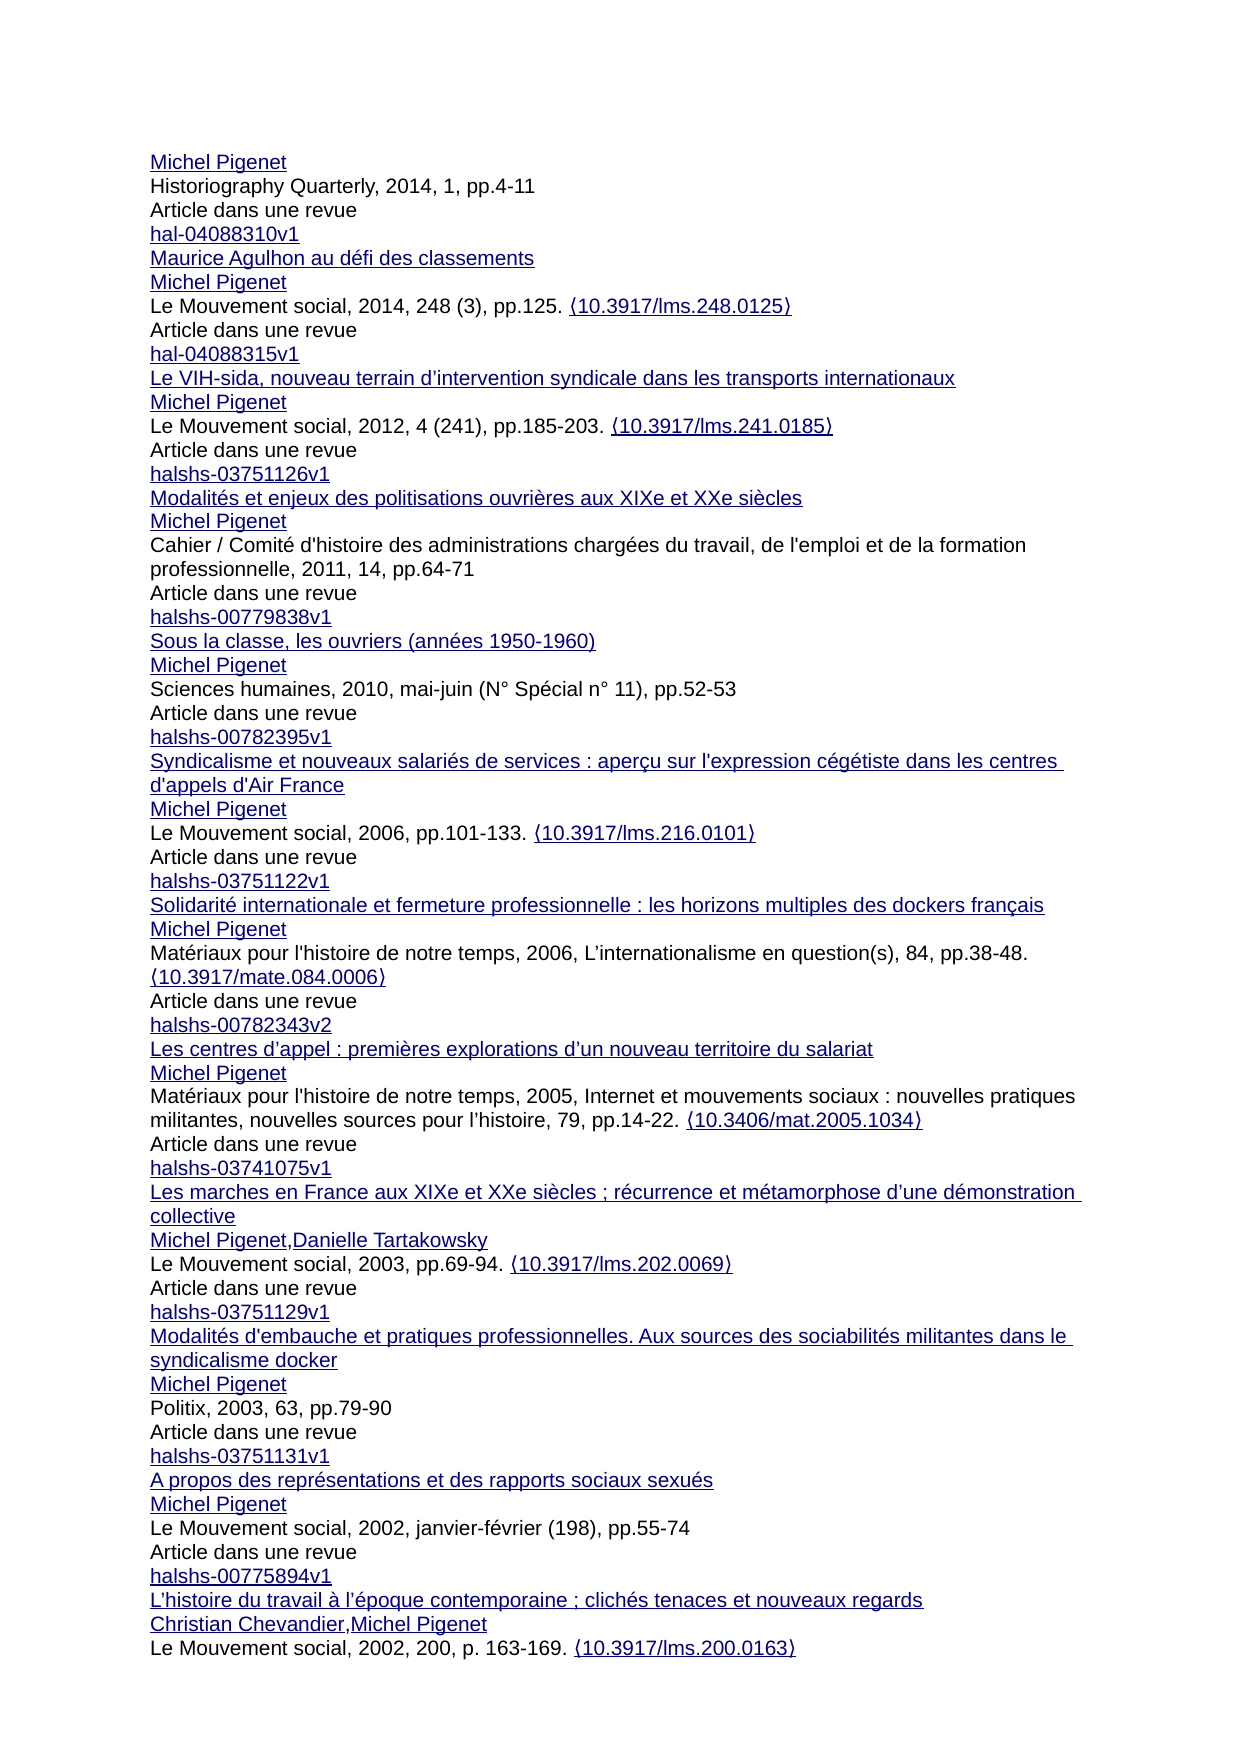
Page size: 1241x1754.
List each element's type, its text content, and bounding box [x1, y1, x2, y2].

table_cell Michel Pigenet Historiography Quarterly, 2014, 1, pp.4-11 Article dans une revue hal-04088310v1 [150, 150, 1090, 246]
table_cell L’histoire du travail à l’époque contemporaine ; clichés tenaces et nouveaux regards Christian Chevandier,Michel Pigenet Le Mouvement social, 2002, 200, p. 163-169. ⟨10.3917/lms.200.0163⟩ [150, 1588, 1090, 1659]
table_cell Modalités d'embauche et pratiques professionnelles. Aux sources des sociabilités militantes dans le syndicalisme docker Michel Pigenet Politix, 2003, 63, pp.79-90 Article dans une revue halshs-03751131v1 [150, 1324, 1090, 1468]
table_cell Les marches en France aux XIXe et XXe siècles ; récurrence et métamorphose d’une démonstration collective Michel Pigenet,Danielle Tartakowsky Le Mouvement social, 2003, pp.69-94. ⟨10.3917/lms.202.0069⟩ Article dans une revue halshs-03751129v1 [150, 1180, 1090, 1324]
table_cell Maurice Agulhon au défi des classements Michel Pigenet Le Mouvement social, 2014, 248 (3), pp.125. ⟨10.3917/lms.248.0125⟩ Article dans une revue hal-04088315v1 [150, 246, 1090, 366]
table_cell Modalités et enjeux des politisations ouvrières aux XIXe et XXe siècles Michel Pigenet Cahier / Comité d'histoire des administrations chargées du travail, de l'emploi et de la formation professionnelle, 2011, 14, pp.64-71 Article dans une revue halshs-00779838v1 [150, 485, 1090, 629]
table_cell Syndicalisme et nouveaux salariés de services : aperçu sur l'expression cégétiste dans les centres d'appels d'Air France Michel Pigenet Le Mouvement social, 2006, pp.101-133. ⟨10.3917/lms.216.0101⟩ Article dans une revue halshs-03751122v1 [150, 749, 1090, 893]
table_cell Les centres d’appel : premières explorations d’un nouveau territoire du salariat Michel Pigenet Matériaux pour l'histoire de notre temps, 2005, Internet et mouvements sociaux : nouvelles pratiques militantes, nouvelles sources pour l’histoire, 79, pp.14-22. ⟨10.3406/mat.2005.1034⟩ Article dans une revue halshs-03741075v1 [150, 1036, 1090, 1180]
table_cell Sous la classe, les ouvriers (années 1950-1960) Michel Pigenet Sciences humaines, 2010, mai-juin (N° Spécial n° 11), pp.52-53 Article dans une revue halshs-00782395v1 [150, 629, 1090, 749]
table_cell Solidarité internationale et fermeture professionnelle : les horizons multiples des dockers français Michel Pigenet Matériaux pour l'histoire de notre temps, 2006, L’internationalisme en question(s), 84, pp.38-48. ⟨10.3917/mate.084.0006⟩ Article dans une revue halshs-00782343v2 [150, 893, 1090, 1036]
table_cell A propos des représentations et des rapports sociaux sexués Michel Pigenet Le Mouvement social, 2002, janvier-février (198), pp.55-74 Article dans une revue halshs-00775894v1 [150, 1468, 1090, 1587]
table_cell Le VIH-sida, nouveau terrain d’intervention syndicale dans les transports internationaux Michel Pigenet Le Mouvement social, 2012, 4 (241), pp.185-203. ⟨10.3917/lms.241.0185⟩ Article dans une revue halshs-03751126v1 [150, 366, 1090, 485]
